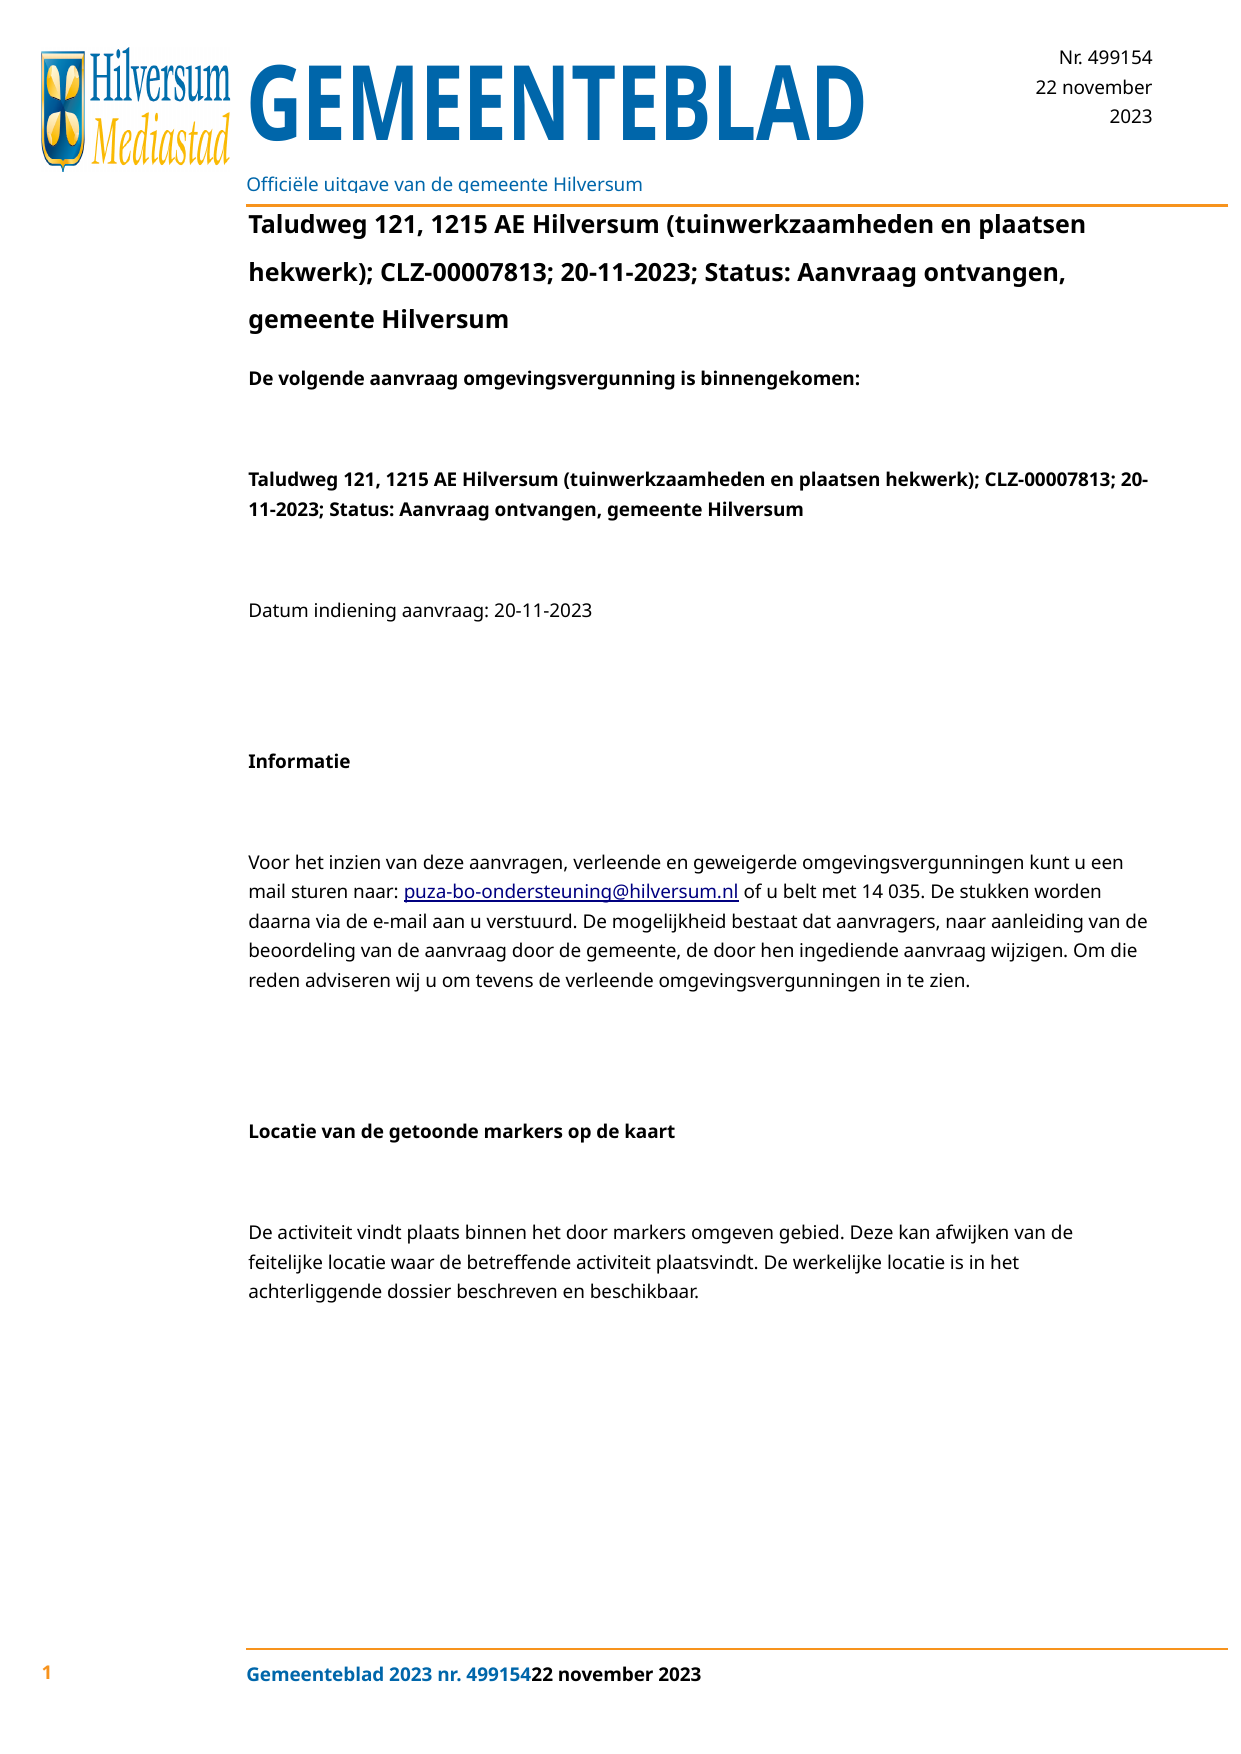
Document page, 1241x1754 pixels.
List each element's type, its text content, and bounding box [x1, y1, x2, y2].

text Taludweg 121, 1215 AE Hilversum (tuinwerkzaamheden en plaatsen hekwerk); CLZ-00007813; 20-11-2023; Status: Aanvraag ontvangen, gemeente Hilversum [248, 207, 1152, 336]
text Datum indiening aanvraag: 20-11-2023 [248, 597, 1152, 622]
text De activiteit vindt plaats binnen het door markers omgeven gebied. Deze kan afwijken van de feitelijke locatie waar de betreffende activiteit plaatsvindt. De werkelijke locatie is in het achterliggende dossier beschreven en beschikbaar. [248, 1219, 1152, 1304]
text Taludweg 121, 1215 AE Hilversum (tuinwerkzaamheden en plaatsen hekwerk); CLZ-00007813; 20-11-2023; Status: Aanvraag ontvangen, gemeente Hilversum [248, 466, 1152, 522]
text Voor het inzien van deze aanvragen, verleende en geweigerde omgevingsvergunningen kunt u een mail sturen naar: puza-bo-ondersteuning@hilversum.nl of u belt met 14 035. De stukken worden daarna via de e-mail aan u verstuurd. De mogelijkheid bestaat dat aanvragers, naar aanleiding van de beoordeling van de aanvraag door de gemeente, de door hen ingediende aanvraag wijzigen. Om die reden adviseren wij u om tevens de verleende omgevingsvergunningen in te zien. [248, 849, 1152, 993]
picture [41, 47, 231, 172]
text De volgende aanvraag omgevingsvergunning is binnengekomen: [248, 366, 1152, 391]
text Informatie [248, 748, 1152, 774]
text Locatie van de getoonde markers op de kaart [248, 1118, 1152, 1144]
